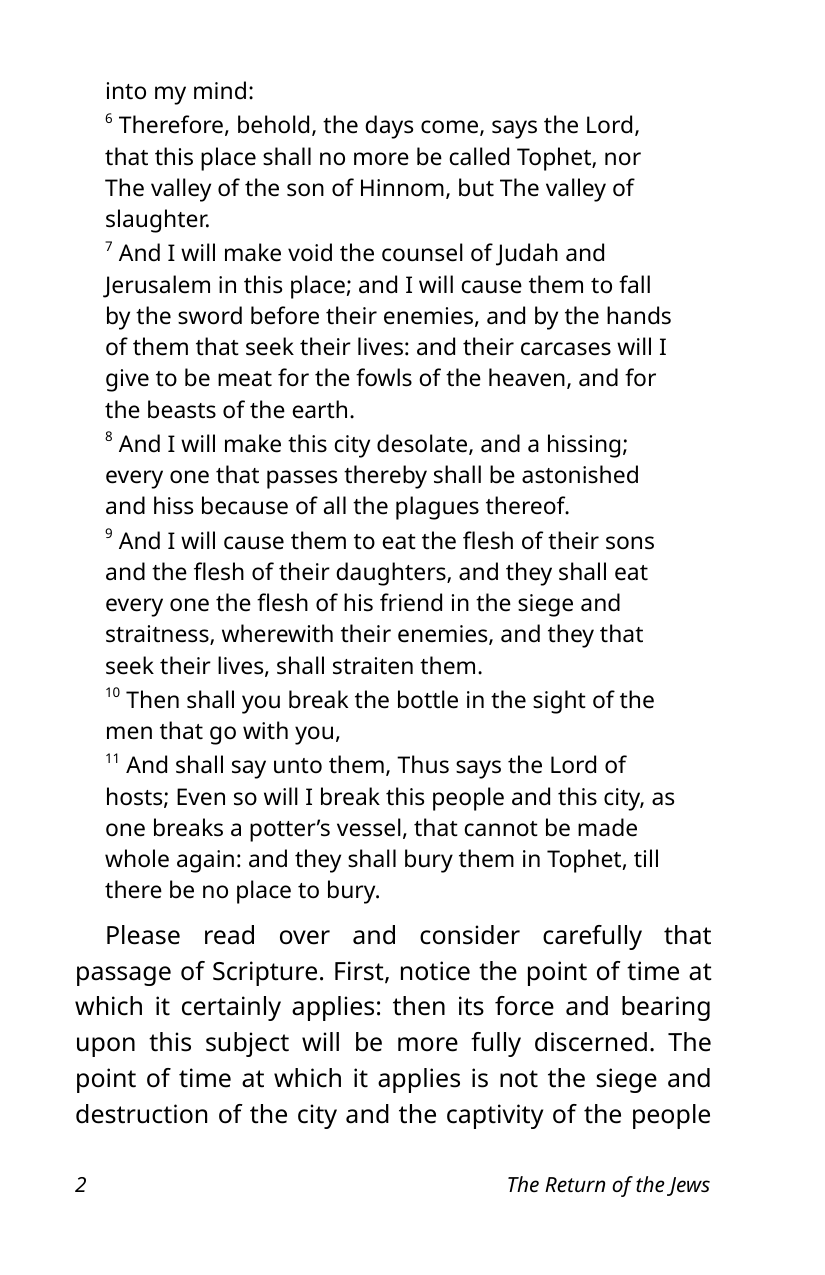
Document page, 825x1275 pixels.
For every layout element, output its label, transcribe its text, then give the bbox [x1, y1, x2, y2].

text 11 And shall say unto them, Thus says the Lord of hosts; Even so will I break this people and this city, as one breaks a potter’s vessel, that cannot be made whole again: and they shall bury them in Tophet, till there be no place to bury. [105, 749, 682, 906]
text Please read over and consider carefully that passage of Scripture. First, notice the point of time at which it certainly applies: then its force and bearing upon this subject will be more fully discerned. The point of time at which it applies is not the siege and destruction of the city and the captivity of the people [75, 918, 712, 1130]
text 6 Therefore, behold, the days come, says the Lord, that this place shall no more be called Tophet, nor The valley of the son of Hinnom, but The valley of slaughter. [105, 109, 682, 234]
text into my mind: [105, 75, 682, 106]
text 10 Then shall you break the bottle in the sight of the men that go with you, [105, 684, 682, 746]
text 9 And I will cause them to eat the flesh of their sons and the flesh of their daughters, and they shall eat every one the flesh of his friend in the siege and straitness, wherewith their enemies, and they that seek their lives, shall straiten them. [105, 524, 682, 681]
text 7 And I will make void the counsel of Judah and Jerusalem in this place; and I will cause them to fall by the sword before their enemies, and by the hands of them that seek their lives: and their carcases will I give to be meat for the fowls of the heaven, and for the beasts of the earth. [105, 237, 682, 425]
text 8 And I will make this city desolate, and a hissing; every one that passes thereby shall be astonished and hiss because of all the plagues thereof. [105, 428, 682, 522]
